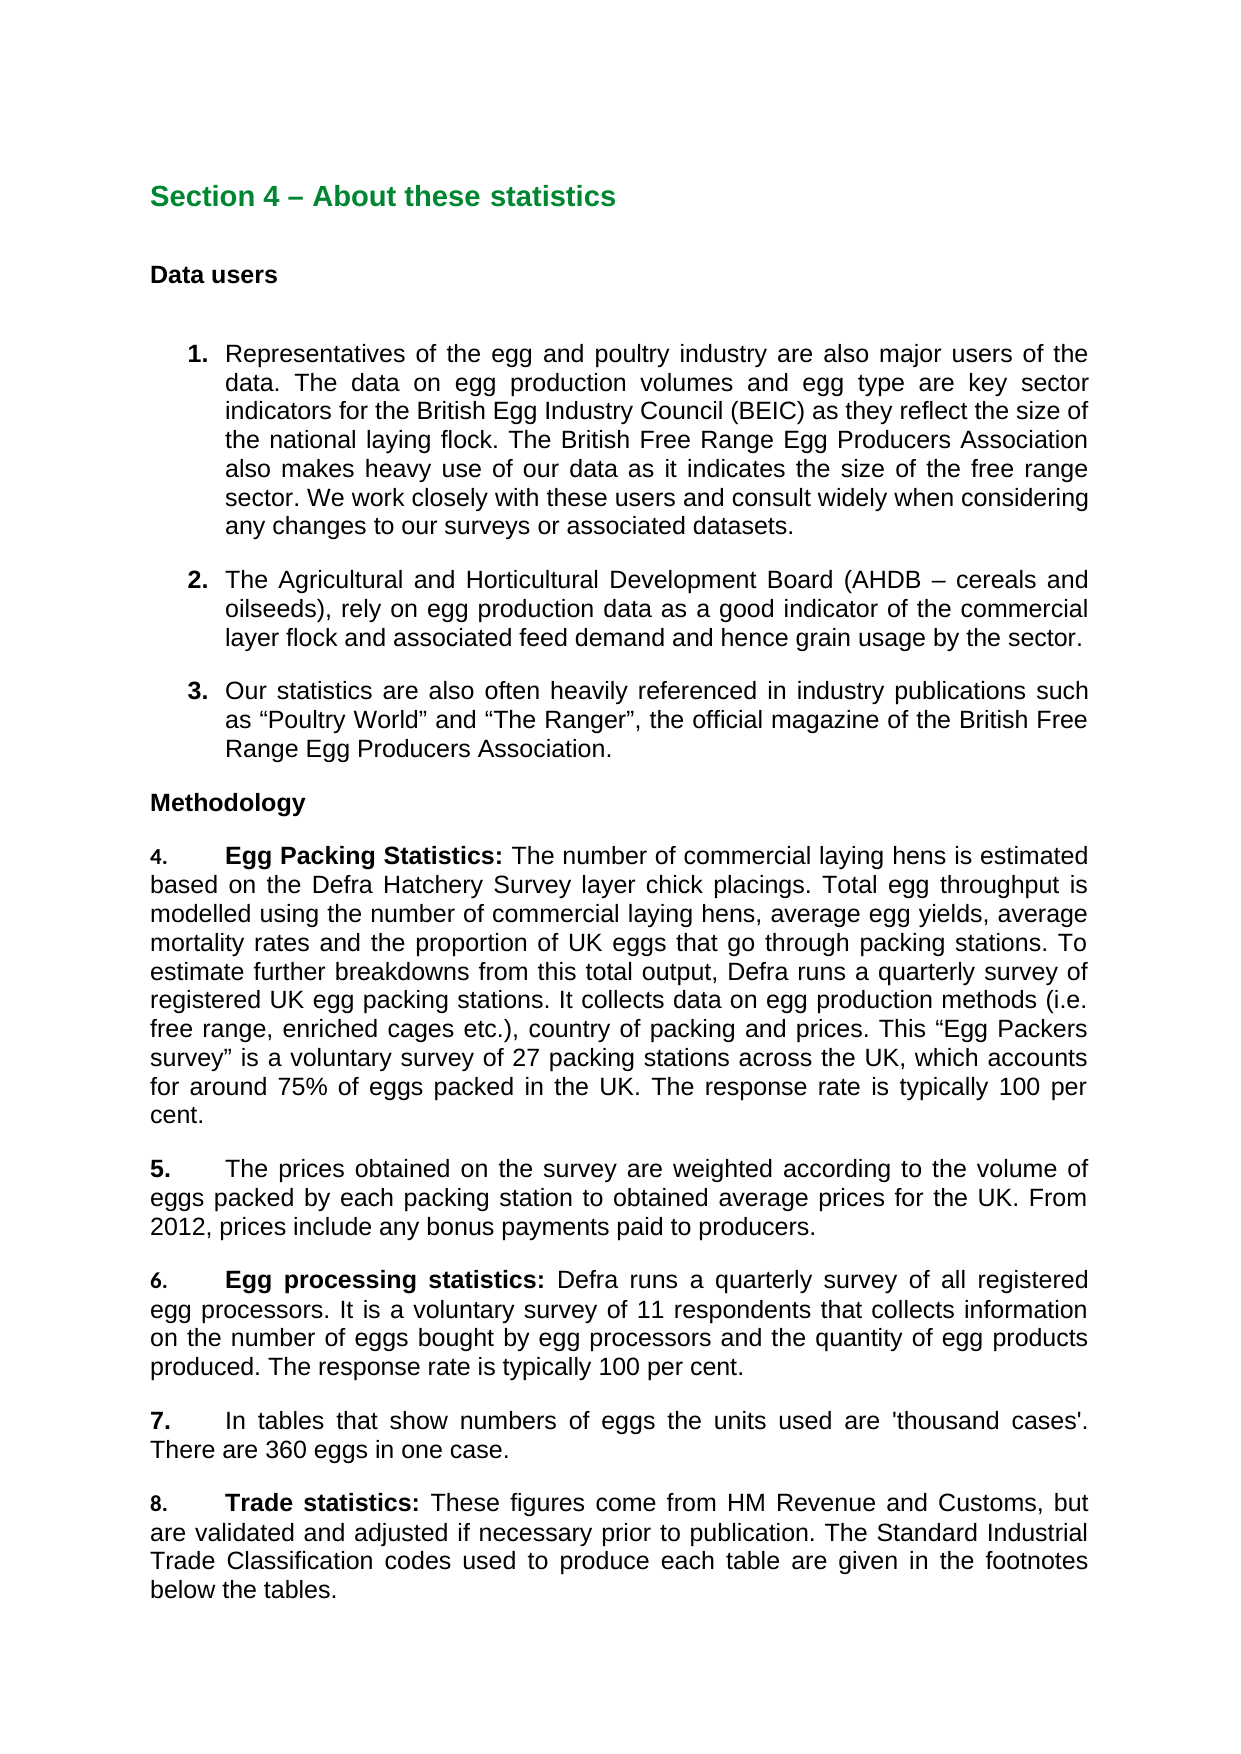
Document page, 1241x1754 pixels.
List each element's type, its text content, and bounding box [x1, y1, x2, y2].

list The Agricultural and Horticultural Development Board (AHDB – cereals and oilseeds), rely on egg production data as a good indicator of the commercial layer flock and associated feed demand and hence grain usage by the sector. [187, 565, 1090, 651]
subtitle Data users [150, 260, 1089, 289]
list The prices obtained on the survey are weighted according to the volume of eggs packed by each packing station to obtained average prices for the UK. From 2012, prices include any bonus payments paid to producers. [150, 1154, 1089, 1241]
list Representatives of the egg and poultry industry are also major users of the data. The data on egg production volumes and egg type are key sector indicators for the British Egg Industry Council (BEIC) as they reflect the size of the national laying flock. The British Free Range Egg Producers Association also makes heavy use of our data as it indicates the size of the free range sector. We work closely with these users and consult widely when considering any changes to our surveys or associated datasets. [187, 339, 1090, 540]
list Our statistics are also often heavily referenced in industry publications such as “Poultry World” and “The Ranger”, the official magazine of the British Free Range Egg Producers Association. [187, 676, 1090, 763]
subtitle Methodology [150, 788, 1089, 816]
list Egg Packing Statistics: The number of commercial laying hens is estimated based on the Defra Hatchery Survey layer chick placings. Total egg throughput is modelled using the number of commercial laying hens, average egg yields, average mortality rates and the proportion of UK eggs that go through packing stations. To estimate further breakdowns from this total output, Defra runs a quarterly survey of registered UK egg packing stations. It collects data on egg production methods (i.e. free range, enriched cages etc.), country of packing and prices. This “Egg Packers survey” is a voluntary survey of 27 packing stations across the UK, which accounts for around 75% of eggs packed in the UK. The response rate is typically 100 per cent. [150, 841, 1089, 1129]
list Egg processing statistics: Defra runs a quarterly survey of all registered egg processors. It is a voluntary survey of 11 respondents that collects information on the number of eggs bought by egg processors and the quantity of egg products produced. The response rate is typically 100 per cent. [150, 1266, 1089, 1381]
list In tables that show numbers of eggs the units used are 'thousand cases'. There are 360 eggs in one case. [150, 1406, 1089, 1463]
subtitle Section 4 – About these statistics [150, 175, 1090, 213]
list Trade statistics: These figures come from HM Revenue and Customs, but are validated and adjusted if necessary prior to publication. The Standard Industrial Trade Classification codes used to produce each table are given in the footnotes below the tables. [150, 1488, 1089, 1604]
